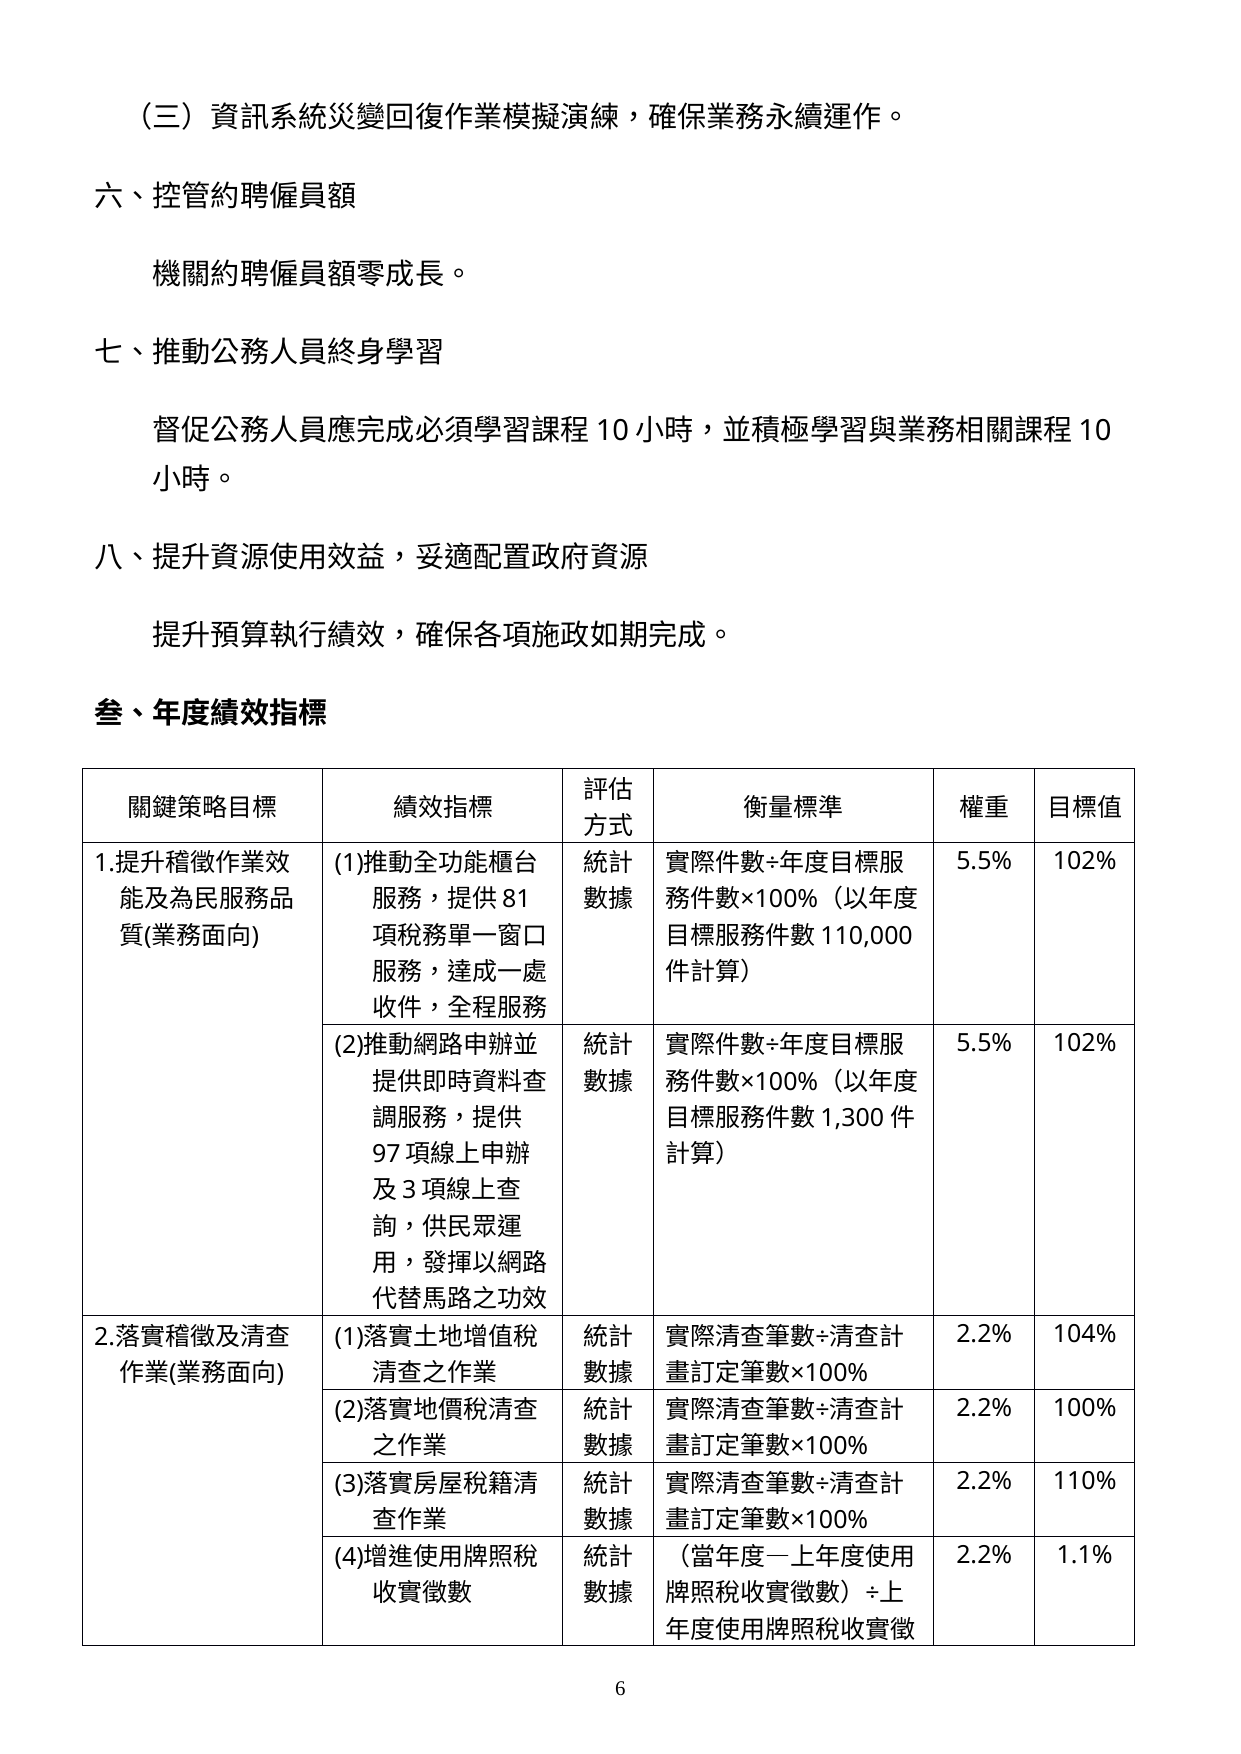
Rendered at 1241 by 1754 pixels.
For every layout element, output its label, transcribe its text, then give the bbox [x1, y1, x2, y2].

table_cell 統計數據 [563, 1537, 653, 1645]
table_cell 統計數據 [563, 843, 653, 1024]
table_header 績效指標 [323, 769, 562, 842]
table_cell (3)落實房屋稅籍清查作業 [323, 1463, 562, 1536]
table_cell 2.2% [934, 1316, 1034, 1388]
table_header 目標值 [1035, 769, 1134, 842]
table_cell 100% [1035, 1390, 1134, 1462]
table_cell 實際清查筆數÷清查計畫訂定筆數×100% [654, 1316, 933, 1388]
table_cell 統計數據 [563, 1390, 653, 1462]
text 六、控管約聘僱員額 [94, 172, 1146, 214]
table_cell (4)增進使用牌照稅收實徵數 [323, 1537, 562, 1645]
text 督促公務人員應完成必須學習課程10小時，並積極學習與業務相關課程10小時。 [152, 406, 1146, 498]
table_cell (1)落實土地增值稅清查之作業 [323, 1316, 562, 1388]
table_cell 102% [1035, 843, 1134, 1024]
table_cell 統計數據 [563, 1025, 653, 1315]
table_header 關鍵策略目標 [83, 769, 322, 842]
table_cell 2.2% [934, 1390, 1034, 1462]
table_cell (2)推動網路申辦並提供即時資料查調服務，提供97項線上申辦及3項線上查詢，供民眾運用，發揮以網路代替馬路之功效 [323, 1025, 562, 1315]
text 機關約聘僱員額零成長。 [152, 250, 1146, 292]
table_cell 110% [1035, 1463, 1134, 1536]
table_header 評估方式 [563, 769, 653, 842]
table_cell 1.1% [1035, 1537, 1134, 1645]
table_cell 5.5% [934, 1025, 1034, 1315]
table_cell 實際清查筆數÷清查計畫訂定筆數×100% [654, 1463, 933, 1536]
text 提升預算執行績效，確保各項施政如期完成。 [152, 612, 1146, 654]
text 八、提升資源使用效益，妥適配置政府資源 [94, 534, 1146, 576]
table_cell 統計數據 [563, 1463, 653, 1536]
text 七、推動公務人員終身學習 [94, 328, 1146, 371]
table_cell 實際清查筆數÷清查計畫訂定筆數×100% [654, 1390, 933, 1462]
text 叁、年度績效指標 [94, 690, 1146, 732]
table_cell 2.2% [934, 1463, 1034, 1536]
table_cell (1)推動全功能櫃台服務，提供81項稅務單一窗口服務，達成一處收件，全程服務 [323, 843, 562, 1024]
table_cell （當年度—上年度使用牌照稅收實徵數）÷上年度使用牌照稅收實徵 [654, 1537, 933, 1645]
table_cell 實際件數÷年度目標服務件數×100%（以年度目標服務件數1,300 件計算） [654, 1025, 933, 1315]
table_cell 104% [1035, 1316, 1134, 1388]
table_cell 實際件數÷年度目標服務件數×100%（以年度目標服務件數110,000件計算） [654, 843, 933, 1024]
table_cell 統計數據 [563, 1316, 653, 1388]
table_cell 102% [1035, 1025, 1134, 1315]
table_cell 5.5% [934, 843, 1034, 1024]
table_header 衡量標準 [654, 769, 933, 842]
text （三）資訊系統災變回復作業模擬演練，確保業務永續運作。 [123, 94, 1146, 136]
table_header 權重 [934, 769, 1034, 842]
table_cell 2.落實稽徵及清查作業(業務面向) [83, 1316, 322, 1645]
table_cell 2.2% [934, 1537, 1034, 1645]
table_cell 1.提升稽徵作業效能及為民服務品質(業務面向) [83, 843, 322, 1315]
table_cell (2)落實地價稅清查之作業 [323, 1390, 562, 1462]
